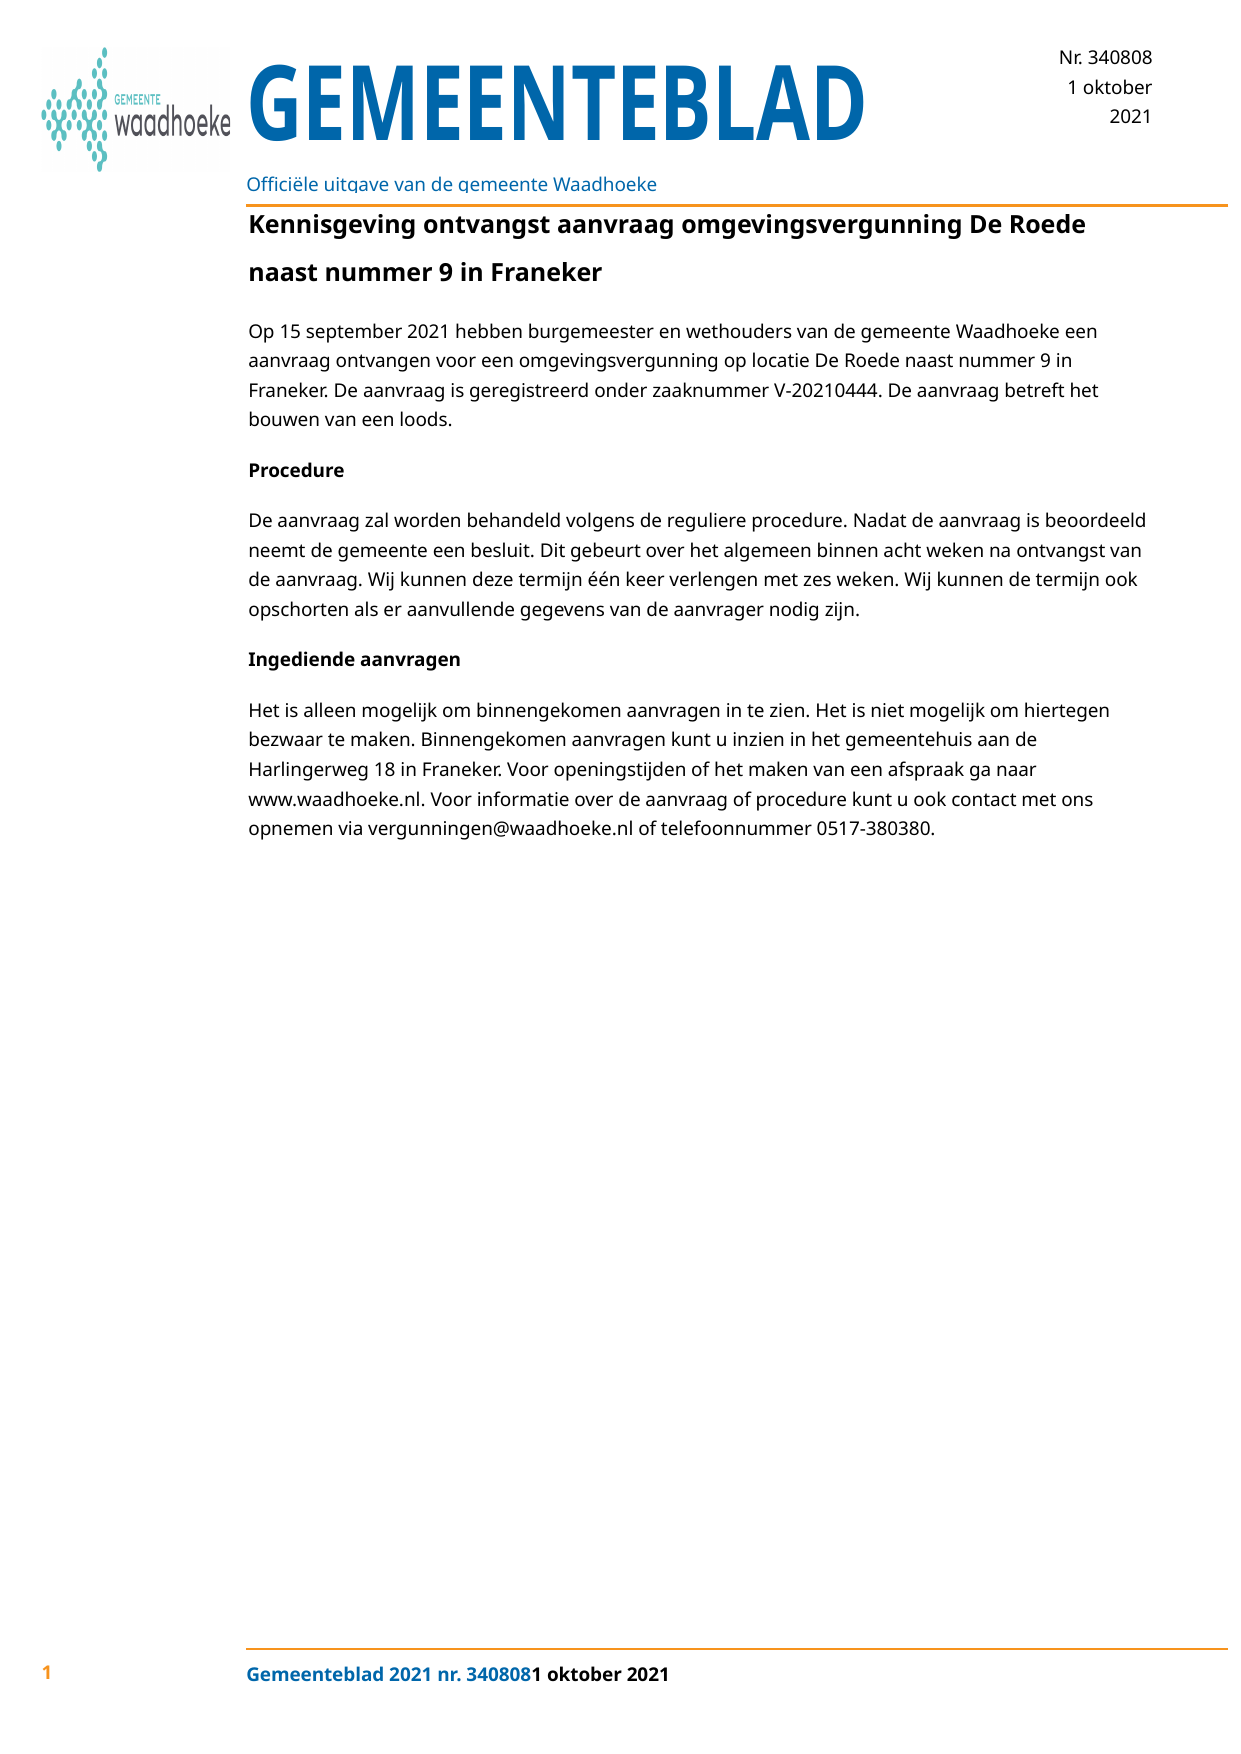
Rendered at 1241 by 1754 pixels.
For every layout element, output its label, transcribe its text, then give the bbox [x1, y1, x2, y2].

text De aanvraag zal worden behandeld volgens de reguliere procedure. Nadat de aanvraag is beoordeeld neemt de gemeente een besluit. Dit gebeurt over het algemeen binnen acht weken na ontvangst van de aanvraag. Wij kunnen deze termijn één keer verlengen met zes weken. Wij kunnen de termijn ook opschorten als er aanvullende gegevens van de aanvrager nodig zijn. [248, 507, 1152, 622]
picture [41, 47, 231, 172]
text Procedure [248, 457, 1152, 483]
text Het is alleen mogelijk om binnengekomen aanvragen in te zien. Het is niet mogelijk om hiertegen bezwaar te maken. Binnengekomen aanvragen kunt u inzien in het gemeentehuis aan de Harlingerweg 18 in Franeker. Voor openingstijden of het maken van een afspraak ga naar www.waadhoeke.nl. Voor informatie over de aanvraag of procedure kunt u ook contact met ons opnemen via vergunningen@waadhoeke.nl of telefoonnummer 0517-380380. [248, 697, 1152, 841]
text Kennisgeving ontvangst aanvraag omgevingsvergunning De Roede naast nummer 9 in Franeker [248, 207, 1152, 288]
text Op 15 september 2021 hebben burgemeester en wethouders van de gemeente Waadhoeke een aanvraag ontvangen voor een omgevingsvergunning op locatie De Roede naast nummer 9 in Franeker. De aanvraag is geregistreerd onder zaaknummer V-20210444. De aanvraag betreft het bouwen van een loods. [248, 318, 1152, 432]
text Ingediende aanvragen [248, 647, 1152, 672]
